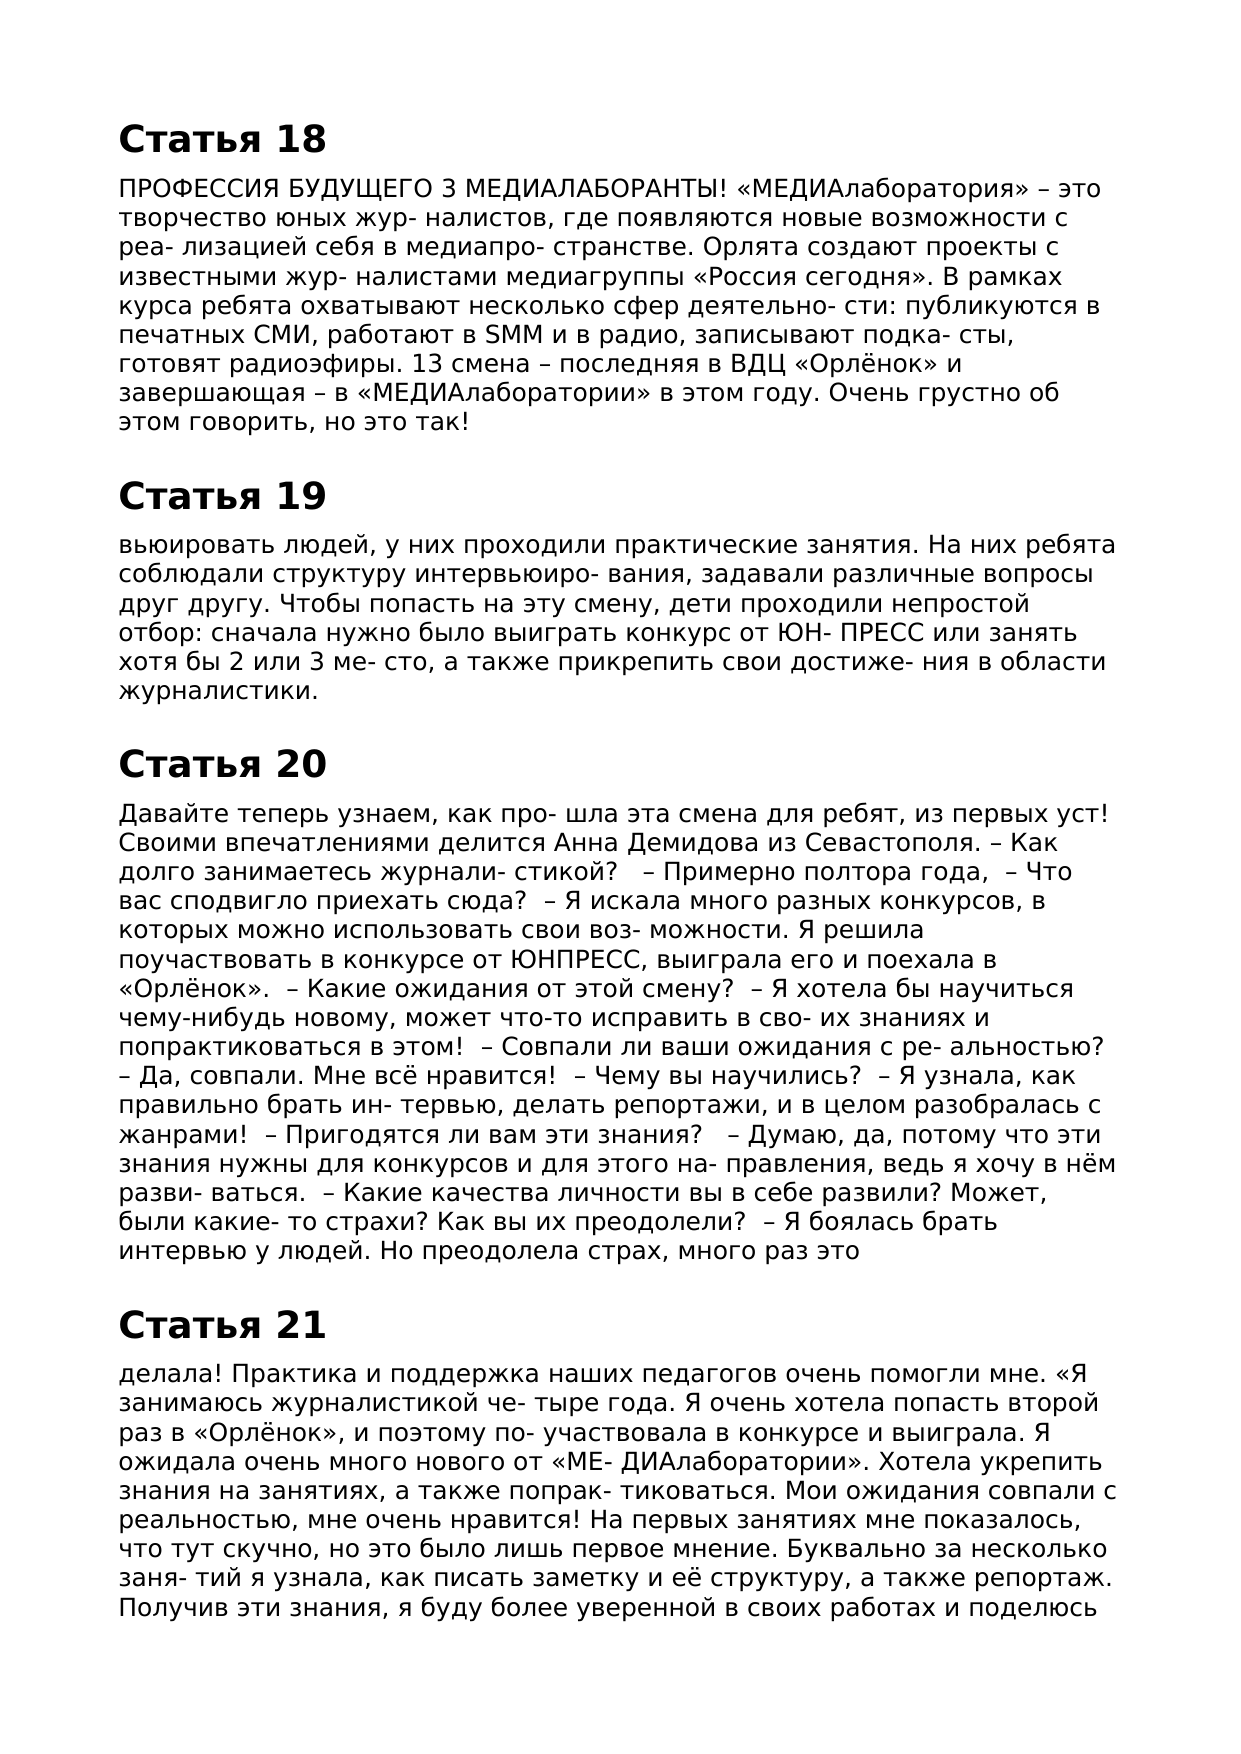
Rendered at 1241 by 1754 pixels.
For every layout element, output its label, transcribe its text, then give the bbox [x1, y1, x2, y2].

text вьюировать людей, у них проходили практические занятия. На них ребята соблюдали структуру интервьюиро- вания, задавали различные вопросы друг другу. Чтобы попасть на эту смену, дети проходили непростой отбор: сначала нужно было выиграть конкурс от ЮН- ПРЕСС или занять хотя бы 2 или 3 ме- сто, а также прикрепить свои достиже- ния в области журналистики. [118, 530, 1122, 705]
text ПРОФЕССИЯ БУДУЩЕГО 3 МЕДИАЛАБОРАНТЫ! «МЕДИАлаборатория» – это творчество юных жур- налистов, где появляются новые возможности с реа- лизацией себя в медиапро- странстве. Орлята создают проекты с известными жур- налистами медиагруппы «Россия сегодня». В рамках курса ребята охватывают несколько сфер деятельно- сти: публикуются в печатных СМИ, работают в SMM и в радио, записывают подка- сты, готовят радиоэфиры. 13 смена – последняя в ВДЦ «Орлёнок» и завершающая – в «МЕДИАлаборатории» в этом году. Очень грустно об этом говорить, но это так! [118, 174, 1122, 437]
text Давайте теперь узнаем, как про- шла эта смена для ребят, из первых уст! Своими впечатлениями делится Анна Демидова из Севастополя. – Как долго занимаетесь журнали- стикой? – Примерно полтора года, – Что вас сподвигло приехать сюда? – Я искала много разных конкурсов, в которых можно использовать свои воз- можности. Я решила поучаствовать в конкурсе от ЮНПРЕСС, выиграла его и поехала в «Орлёнок». – Какие ожидания от этой смену? – Я хотела бы научиться чему-нибудь новому, может что-то исправить в сво- их знаниях и попрактиковаться в этом! – Совпали ли ваши ожидания с ре- альностью? – Да, совпали. Мне всё нравится! – Чему вы научились? – Я узнала, как правильно брать ин- тервью, делать репортажи, и в целом разобралась с жанрами! – Пригодятся ли вам эти знания? – Думаю, да, потому что эти знания нужны для конкурсов и для этого на- правления, ведь я хочу в нём разви- ваться. – Какие качества личности вы в себе развили? Может, были какие- то страхи? Как вы их преодолели? – Я боялась брать интервью у людей. Но преодолела страх, много раз это [118, 799, 1122, 1266]
subtitle Статья 20 [118, 743, 1122, 787]
subtitle Статья 18 [118, 118, 1122, 162]
subtitle Статья 19 [118, 474, 1122, 518]
subtitle Статья 21 [118, 1303, 1122, 1347]
text делала! Практика и поддержка наших педагогов очень помогли мне. «Я занимаюсь журналистикой че- тыре года. Я очень хотела попасть второй раз в «Орлёнок», и поэтому по- участвовала в конкурсе и выиграла. Я ожидала очень много нового от «МЕ- ДИАлаборатории». Хотела укрепить знания на занятиях, а также попрак- тиковаться. Мои ожидания совпали с реальностью, мне очень нравится! На первых занятиях мне показалось, что тут скучно, но это было лишь первое мнение. Буквально за несколько заня- тий я узнала, как писать заметку и её структуру, а также репортаж. Получив эти знания, я буду более уверенной в своих работах и поделюсь [118, 1359, 1122, 1622]
